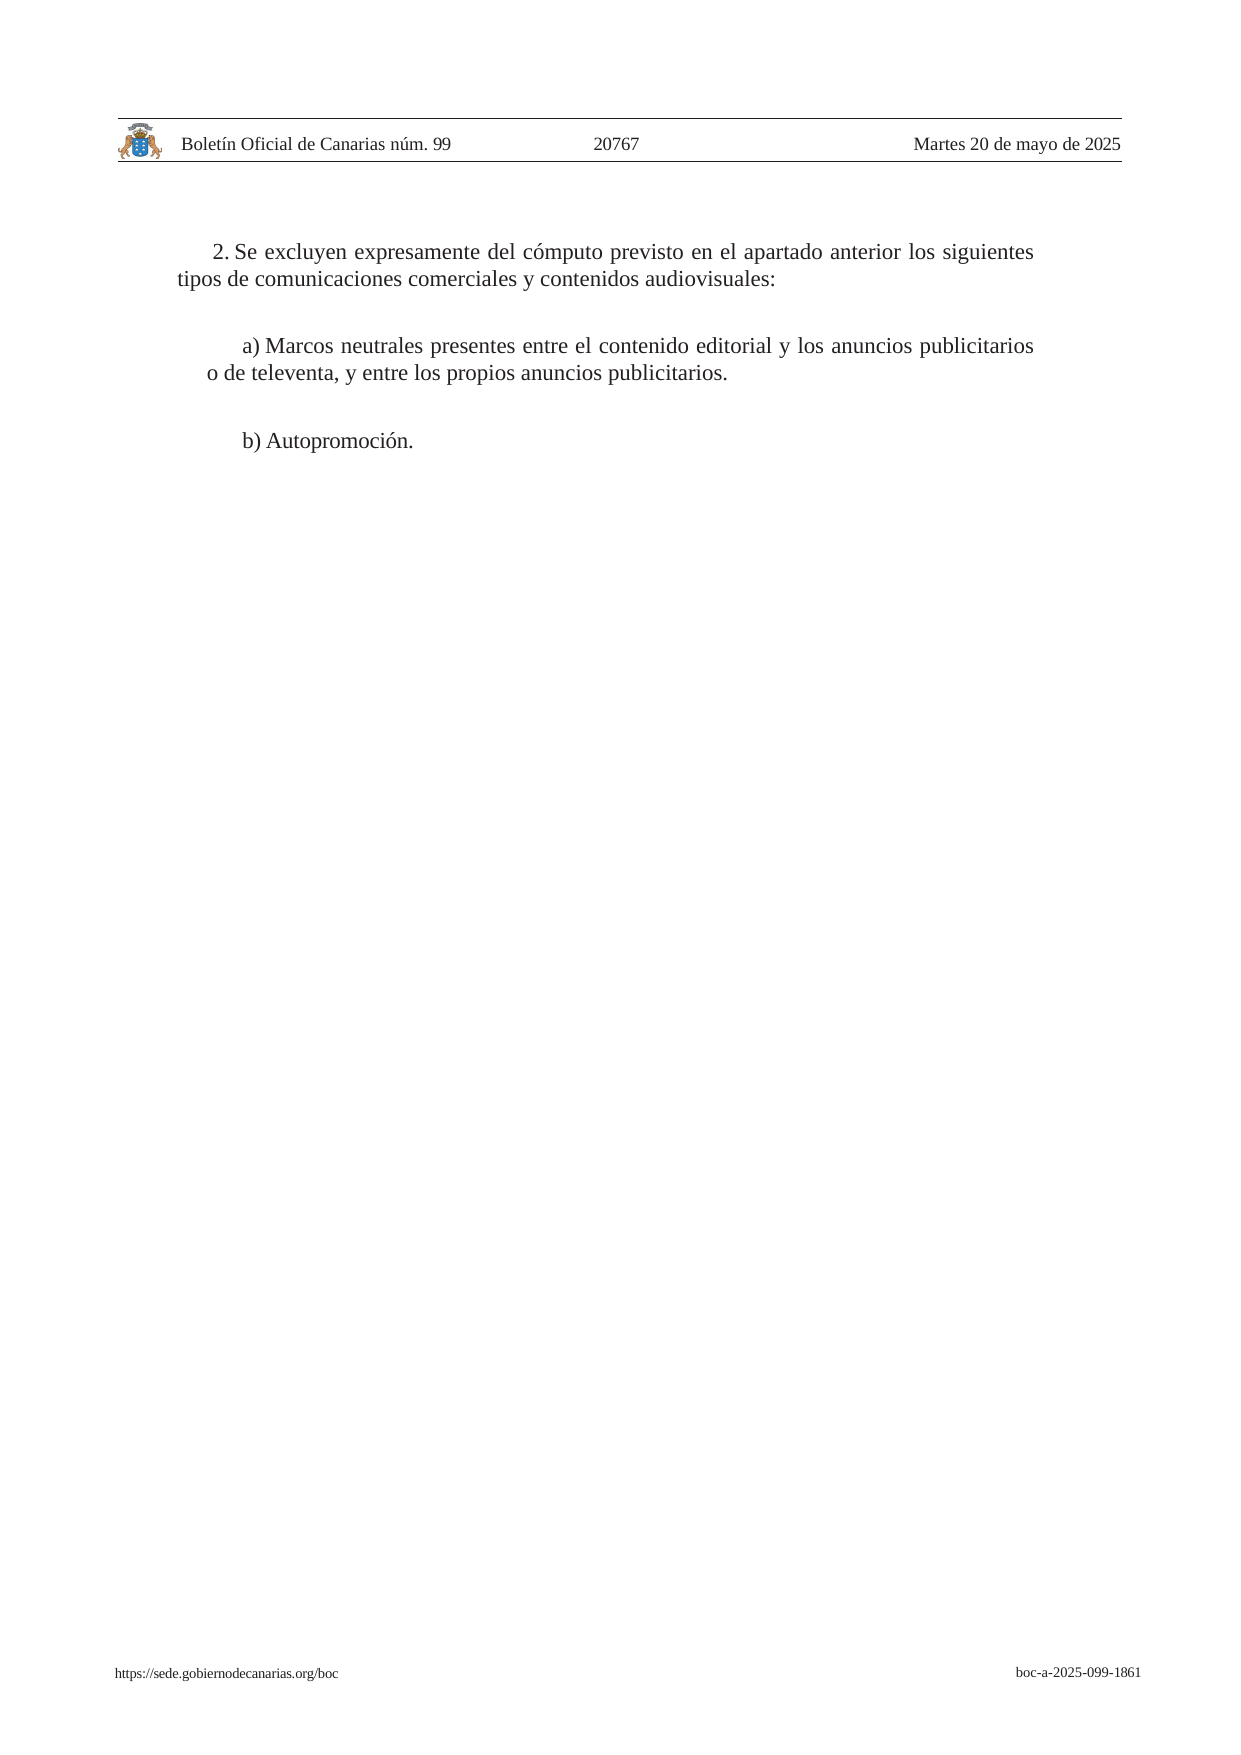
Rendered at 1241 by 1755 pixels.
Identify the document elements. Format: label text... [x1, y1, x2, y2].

list Marcos neutrales presentes entre el contenido editorial y los anuncios publicitarios o de televenta, y entre los propios anuncios publicitarios. [207, 332, 1034, 386]
list Se excluyen expresamente del cómputo previsto en el apartado anterior los siguientes tipos de comunicaciones comerciales y contenidos audiovisuales: [177, 238, 1034, 291]
list Autopromoción. [242, 427, 1063, 453]
